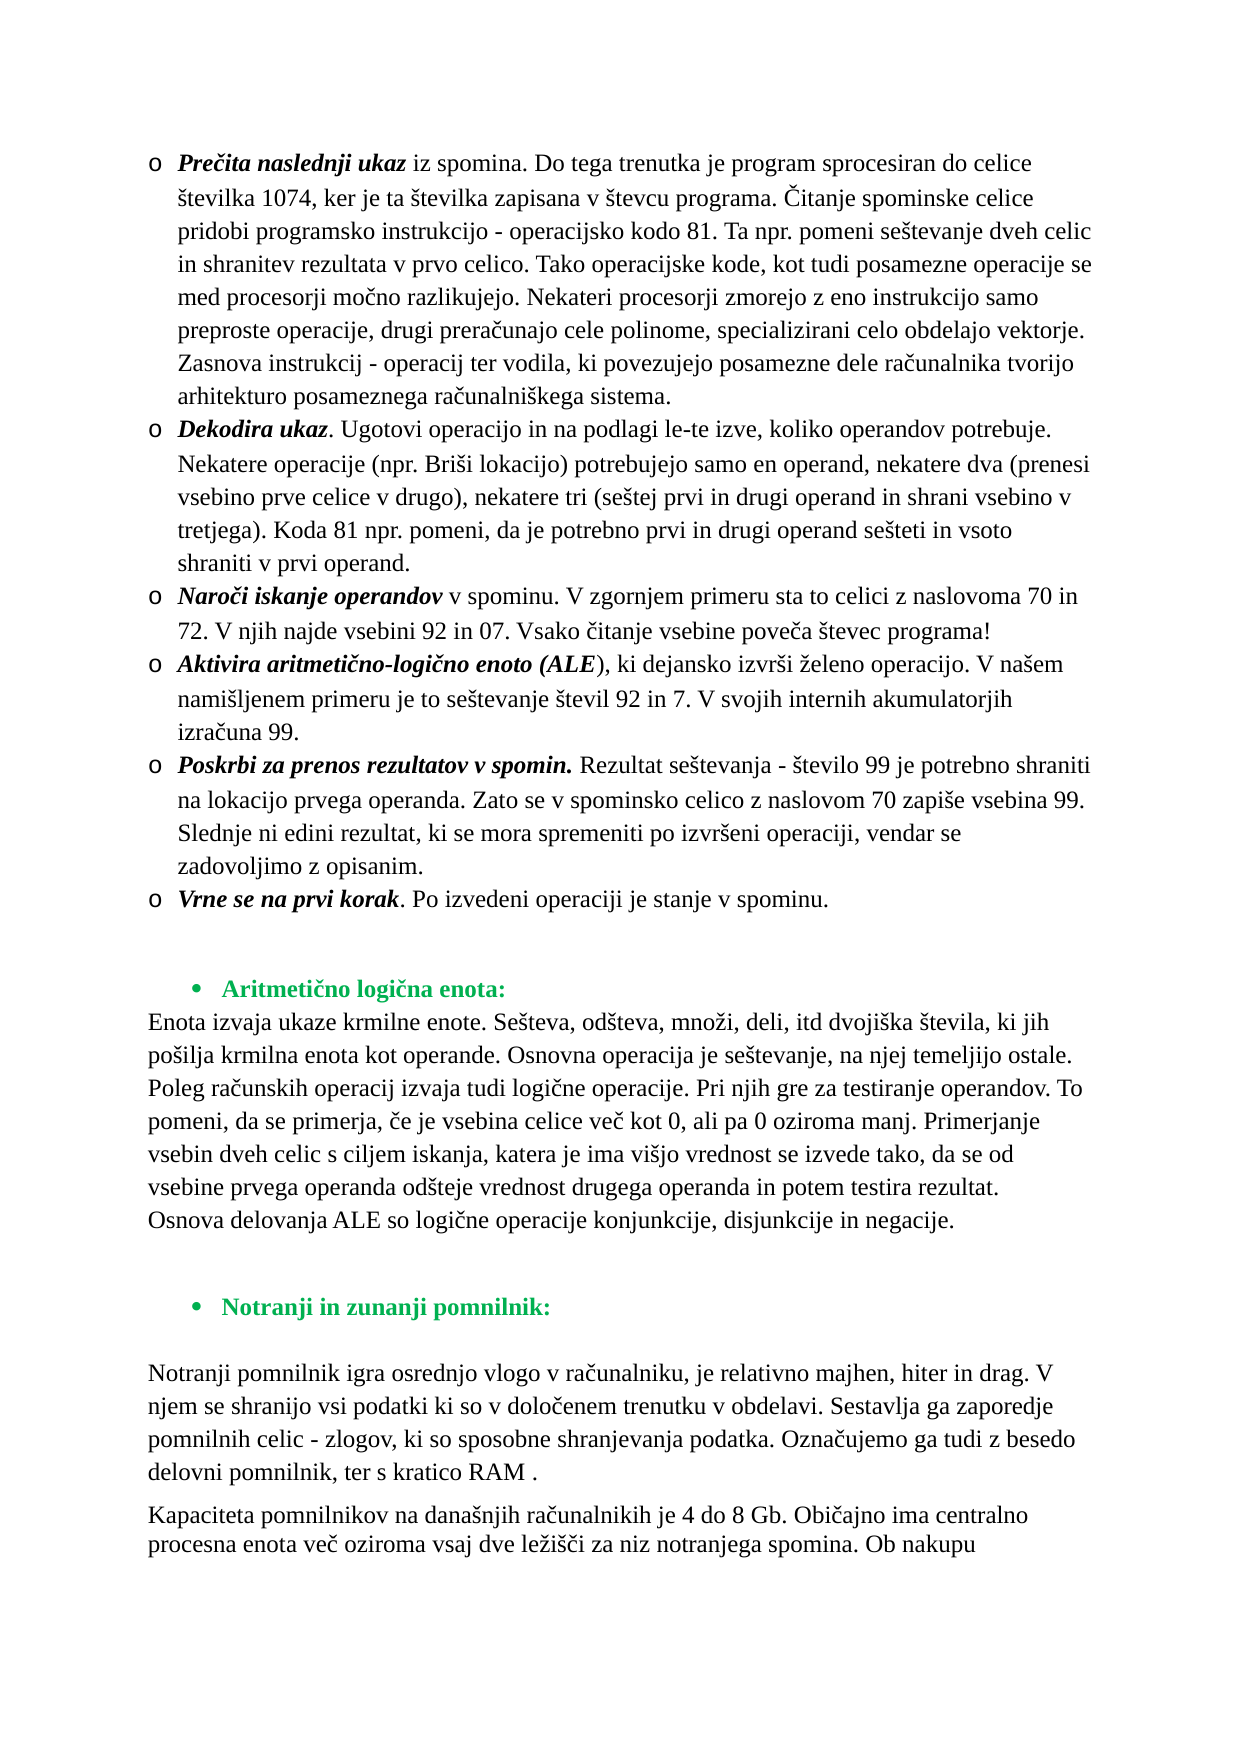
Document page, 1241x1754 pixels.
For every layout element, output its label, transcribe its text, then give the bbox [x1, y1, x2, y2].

subtitle Notranji in zunanji pomnilnik: [192, 1292, 1093, 1321]
list Poskrbi za prenos rezultatov v spomin. Rezultat seštevanja - število 99 je potrebno shraniti na lokacijo prvega operanda. Zato se v spominsko celico z naslovom 70 zapiše vsebina 99. Slednje ni edini rezultat, ki se mora spremeniti po izvršeni operaciji, vendar se zadovoljimo z opisanim. [148, 750, 1093, 880]
list Aktivira aritmetično-logično enoto (ALE), ki dejansko izvrši želeno operacijo. V našem namišljenem primeru je to seštevanje števil 92 in 7. V svojih internih akumulatorjih izračuna 99. [148, 649, 1093, 746]
list Dekodira ukaz. Ugotovi operacijo in na podlagi le-te izve, koliko operandov potrebuje. Nekatere operacije (npr. Briši lokacijo) potrebujejo samo en operand, nekatere dva (prenesi vsebino prve celice v drugo), nekatere tri (seštej prvi in drugi operand in shrani vsebino v tretjega). Koda 81 npr. pomeni, da je potrebno prvi in drugi operand sešteti in vsoto shraniti v prvi operand. [148, 414, 1093, 577]
text Osnova delovanja ALE so logične operacije konjunkcije, disjunkcije in negacije. [148, 1205, 1093, 1234]
list Naroči iskanje operandov v spominu. V zgornjem primeru sta to celici z naslovoma 70 in 72. V njih najde vsebini 92 in 07. Vsako čitanje vsebine poveča števec programa! [148, 581, 1093, 645]
list Prečita naslednji ukaz iz spomina. Do tega trenutka je program sprocesiran do celice številka 1074, ker je ta številka zapisana v števcu programa. Čitanje spominske celice pridobi programsko instrukcijo - operacijsko kodo 81. Ta npr. pomeni seštevanje dveh celic in shranitev rezultata v prvo celico. Tako operacijske kode, kot tudi posamezne operacije se med procesorji močno razlikujejo. Nekateri procesorji zmorejo z eno instrukcijo samo preproste operacije, drugi preračunajo cele polinome, specializirani celo obdelajo vektorje. Zasnova instrukcij - operacij ter vodila, ki povezujejo posamezne dele računalnika tvorijo arhitekturo posameznega računalniškega sistema. [148, 148, 1093, 409]
list Vrne se na prvi korak. Po izvedeni operaciji je stanje v spominu. [148, 884, 1093, 915]
subtitle Aritmetično logična enota: [192, 974, 1093, 1002]
text Notranji pomnilnik igra osrednjo vlogo v računalniku, je relativno majhen, hiter in drag. V njem se shranijo vsi podatki ki so v določenem trenutku v obdelavi. Sestavlja ga zaporedje pomnilnih celic - zlogov, ki so sposobne shranjevanja podatka. Označujemo ga tudi z besedo delovni pomnilnik, ter s kratico RAM . [148, 1358, 1093, 1486]
text Enota izvaja ukaze krmilne enote. Sešteva, odšteva, množi, deli, itd dvojiška števila, ki jih pošilja krmilna enota kot operande. Osnovna operacija je seštevanje, na njej temeljijo ostale. Poleg računskih operacij izvaja tudi logične operacije. Pri njih gre za testiranje operandov. To pomeni, da se primerja, če je vsebina celice več kot 0, ali pa 0 oziroma manj. Primerjanje vsebin dveh celic s ciljem iskanja, katera je ima višjo vrednost se izvede tako, da se od vsebine prvega operanda odšteje vrednost drugega operanda in potem testira rezultat. [148, 1007, 1093, 1201]
text Kapaciteta pomnilnikov na današnjih računalnikih je 4 do 8 Gb. Običajno ima centralno procesna enota več oziroma vsaj dve ležišči za niz notranjega spomina. Ob nakupu [148, 1500, 1093, 1558]
